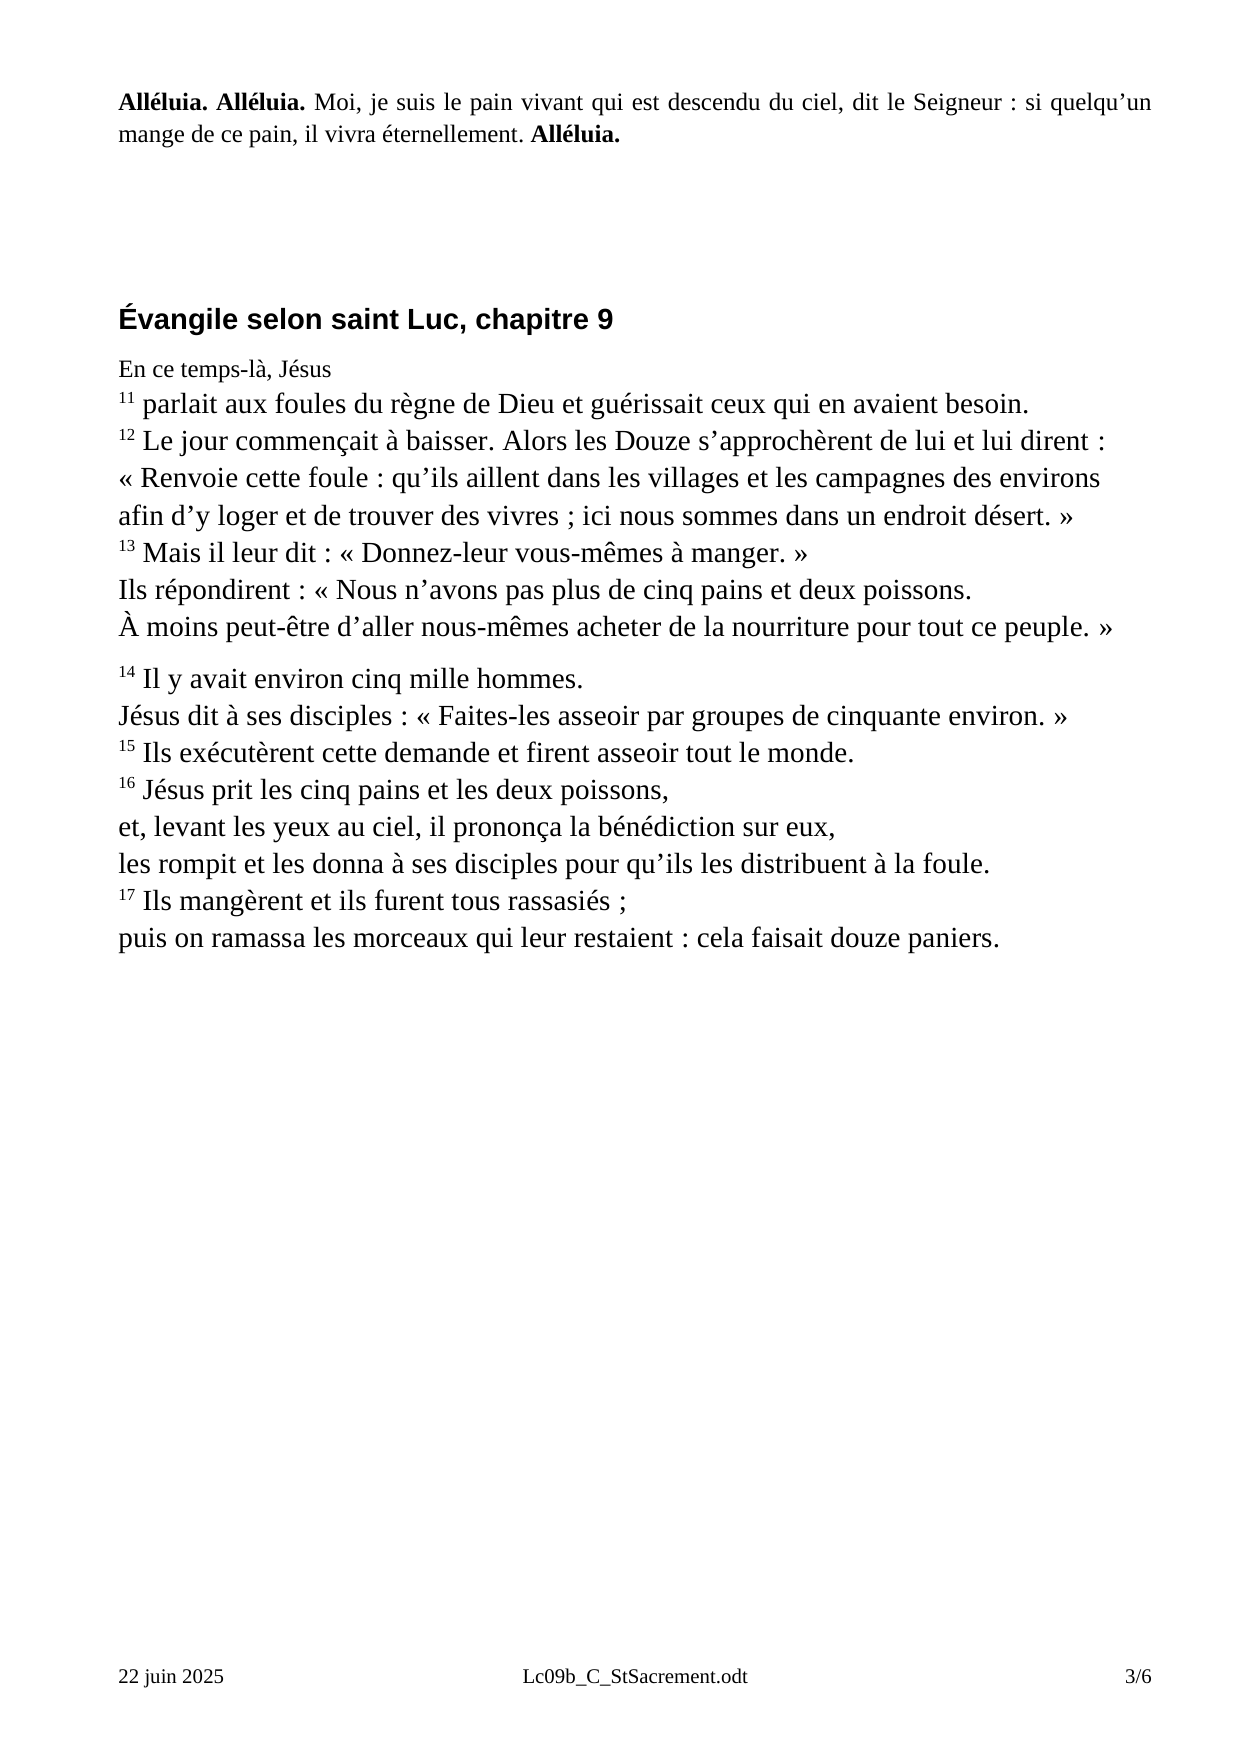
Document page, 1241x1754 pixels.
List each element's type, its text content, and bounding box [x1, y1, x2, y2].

text et, levant les yeux au ciel, il prononça la bénédiction sur eux, [118, 810, 1152, 843]
subtitle Évangile selon saint Luc, chapitre 9 [118, 303, 1152, 335]
text 15 Ils exécutèrent cette demande et firent asseoir tout le monde. [118, 736, 1152, 768]
text Alléluia. Alléluia. Moi, je suis le pain vivant qui est descendu du ciel, dit le Seigneur : si quelqu’un mange de ce pain, il vivra éternellement. Alléluia. [118, 88, 1152, 148]
text 17 Ils mangèrent et ils furent tous rassasiés ; [118, 884, 1152, 917]
text les rompit et les donna à ses disciples pour qu’ils les distribuent à la foule. [118, 847, 1152, 880]
text 16 Jésus prit les cinq pains et les deux poissons, [118, 773, 1152, 806]
text 11 parlait aux foules du règne de Dieu et guérissait ceux qui en avaient besoin. [118, 388, 1152, 420]
text En ce temps-là, Jésus [118, 355, 1152, 383]
text 14 Il y avait environ cinq mille hommes. [118, 662, 1152, 694]
text Jésus dit à ses disciples : « Faites-les asseoir par groupes de cinquante environ. » [118, 699, 1152, 731]
text puis on ramassa les morceaux qui leur restaient : cela faisait douze paniers. [118, 922, 1152, 954]
text « Renvoie cette foule : qu’ils aillent dans les villages et les campagnes des environs [118, 462, 1152, 494]
text 13 Mais il leur dit : « Donnez-leur vous-mêmes à manger. » [118, 536, 1152, 568]
text afin d’y loger et de trouver des vivres ; ici nous sommes dans un endroit désert. » [118, 499, 1152, 531]
text À moins peut-être d’aller nous-mêmes acheter de la nourriture pour tout ce peuple. » [118, 610, 1152, 642]
text Ils répondirent : « Nous n’avons pas plus de cinq pains et deux poissons. [118, 573, 1152, 605]
text 12 Le jour commençait à baisser. Alors les Douze s’approchèrent de lui et lui dirent : [118, 425, 1152, 457]
